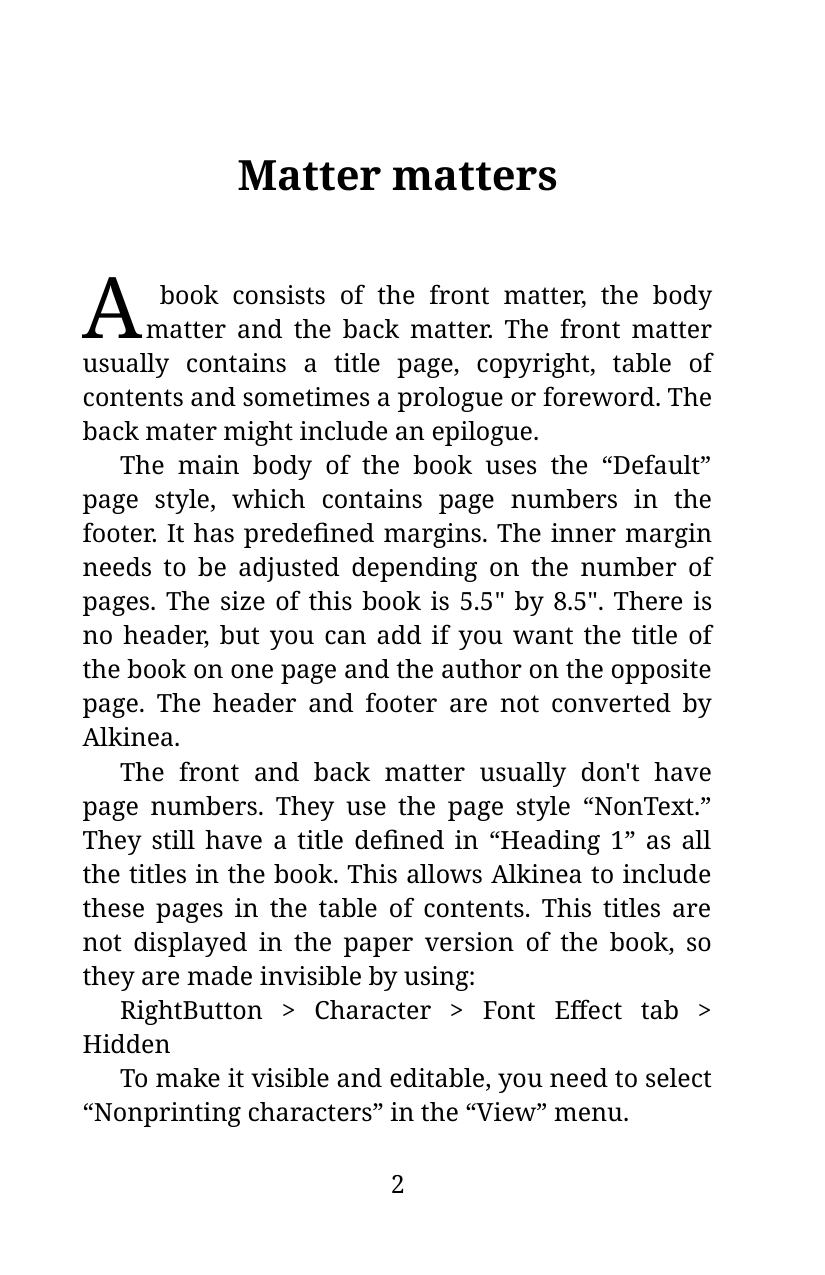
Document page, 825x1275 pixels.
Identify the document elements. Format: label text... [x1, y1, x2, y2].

text RightButton > Character > Font Effect tab > Hidden [82, 993, 712, 1061]
text To make it visible and editable, you need to select “Nonprinting characters” in the “View” menu. [82, 1061, 712, 1129]
subtitle Matter matters [82, 146, 712, 202]
text A book consists of the front matter, the body matter and the back matter. The front matter usually contains a title page, copyright, table of contents and sometimes a prologue or foreword. The back mater might include an epilogue. [82, 277, 712, 448]
text The front and back matter usually don't have page numbers. They use the page style “NonText.” They still have a title defined in “Heading 1” as all the titles in the book. This allows Alkinea to include these pages in the table of contents. This titles are not displayed in the paper version of the book, so they are made invisible by using: [82, 754, 712, 993]
text The main body of the book uses the “Default” page style, which contains page numbers in the footer. It has predefined margins. The inner margin needs to be adjusted depending on the number of pages. The size of this book is 5.5" by 8.5". There is no header, but you can add if you want the title of the book on one page and the author on the opposite page. The header and footer are not converted by Alkinea. [82, 448, 712, 754]
